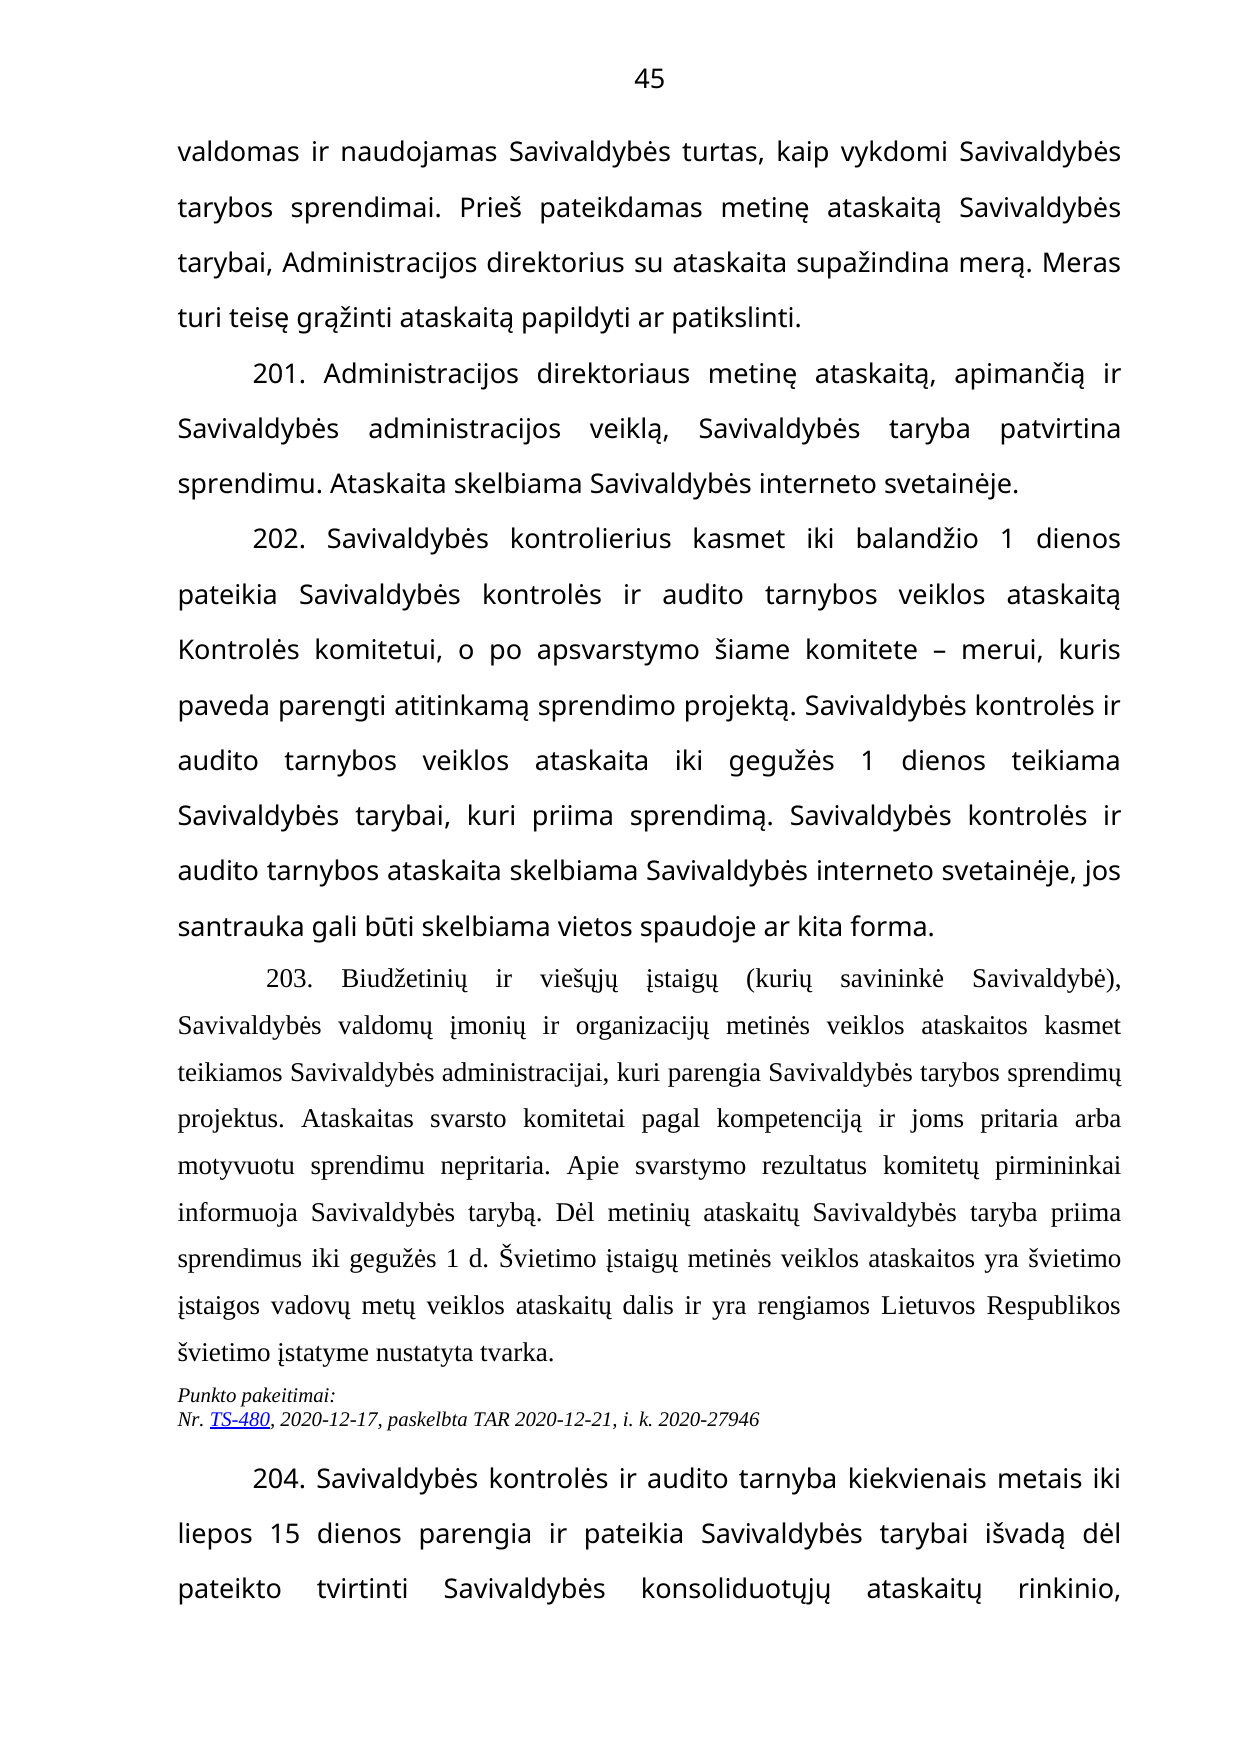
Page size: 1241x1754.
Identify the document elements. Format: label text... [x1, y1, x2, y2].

text Nr. TS-480, 2020-12-17, paskelbta TAR 2020-12-21, i. k. 2020-27946 [177, 1407, 1122, 1431]
text 204. Savivaldybės kontrolės ir audito tarnyba kiekvienais metais iki liepos 15 dienos parengia ir pateikia Savivaldybės tarybai išvadą dėl pateikto tvirtinti Savivaldybės konsoliduotųjų ataskaitų rinkinio, [177, 1459, 1122, 1607]
text 203. Biudžetinių ir viešųjų įstaigų (kurių savininkė Savivaldybė), Savivaldybės valdomų įmonių ir organizacijų metinės veiklos ataskaitos kasmet teikiamos Savivaldybės administracijai, kuri parengia Savivaldybės tarybos sprendimų projektus. Ataskaitas svarsto komitetai pagal kompetenciją ir joms pritaria arba motyvuotu sprendimu nepritaria. Apie svarstymo rezultatus komitetų pirmininkai informuoja Savivaldybės tarybą. Dėl metinių ataskaitų Savivaldybės taryba priima sprendimus iki gegužės 1 d. Švietimo įstaigų metinės veiklos ataskaitos yra švietimo įstaigos vadovų metų veiklos ataskaitų dalis ir yra rengiamos Lietuvos Respublikos švietimo įstatyme nustatyta tvarka. [177, 962, 1122, 1367]
text valdomas ir naudojamas Savivaldybės turtas, kaip vykdomi Savivaldybės tarybos sprendimai. Prieš pateikdamas metinę ataskaitą Savivaldybės tarybai, Administracijos direktorius su ataskaita supažindina merą. Meras turi teisę grąžinti ataskaitą papildyti ar patikslinti. [177, 133, 1122, 336]
text 202. Savivaldybės kontrolierius kasmet iki balandžio 1 dienos pateikia Savivaldybės kontrolės ir audito tarnybos veiklos ataskaitą Kontrolės komitetui, o po apsvarstymo šiame komitete – merui, kuris paveda parengti atitinkamą sprendimo projektą. Savivaldybės kontrolės ir audito tarnybos veiklos ataskaita iki gegužės 1 dienos teikiama Savivaldybės tarybai, kuri priima sprendimą. Savivaldybės kontrolės ir audito tarnybos ataskaita skelbiama Savivaldybės interneto svetainėje, jos santrauka gali būti skelbiama vietos spaudoje ar kita forma. [177, 520, 1122, 944]
text 201. Administracijos direktoriaus metinę ataskaitą, apimančią ir Savivaldybės administracijos veiklą, Savivaldybės taryba patvirtina sprendimu. Ataskaita skelbiama Savivaldybės interneto svetainėje. [177, 354, 1122, 502]
text Punkto pakeitimai: [177, 1382, 1122, 1407]
